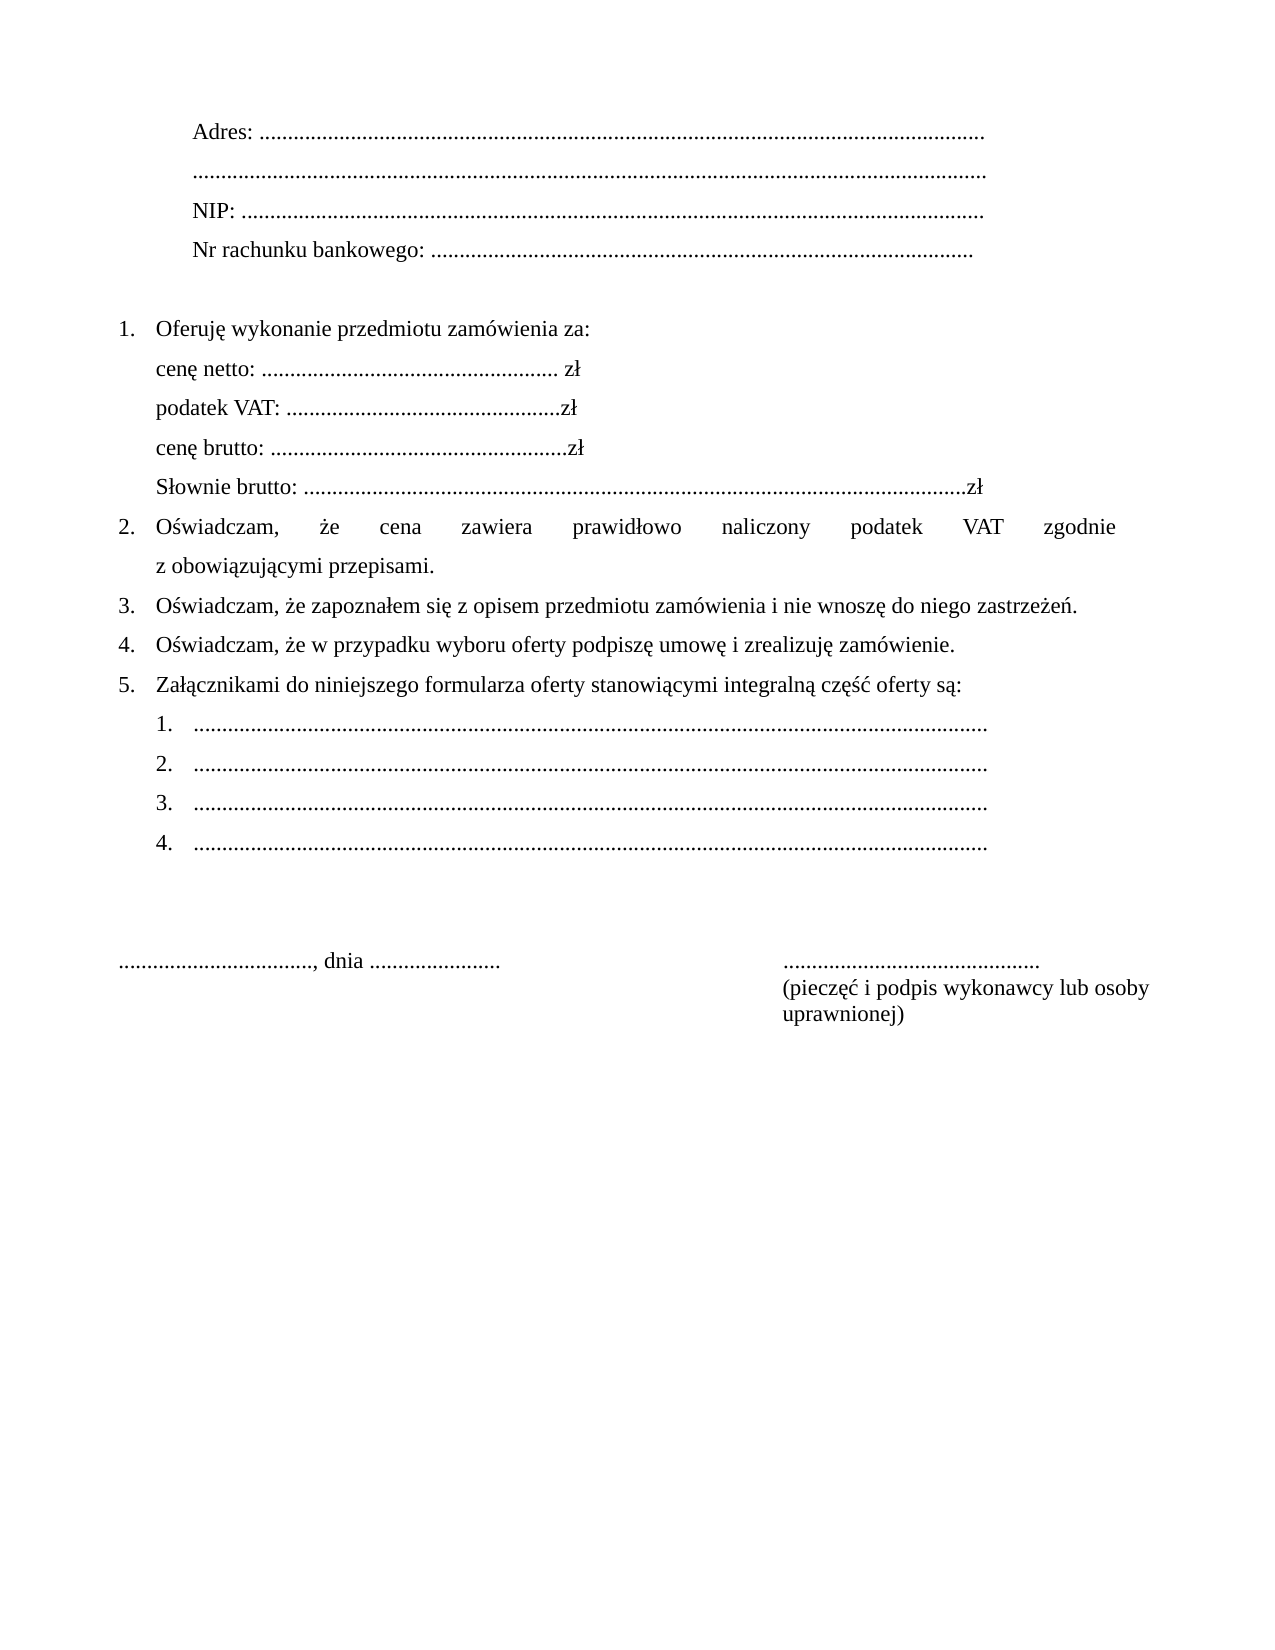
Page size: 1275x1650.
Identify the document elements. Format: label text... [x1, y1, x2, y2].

list Oświadczam, że cena zawiera prawidłowo naliczony podatek VAT zgodnie z obowiązującymi przepisami. [118, 513, 1157, 579]
list ........................................................................................................................................... [156, 789, 1157, 816]
text cenę brutto: ....................................................zł [156, 434, 1157, 460]
text .................................., dnia ....................... ............................................. [118, 947, 1157, 973]
list Oświadczam, że zapoznałem się z opisem przedmiotu zamówienia i nie wnoszę do niego zastrzeżeń. [118, 592, 1157, 618]
text cenę netto: .................................................... zł [156, 355, 1157, 381]
list Oświadczam, że w przypadku wyboru oferty podpiszę umowę i zrealizuję zamówienie. [118, 631, 1157, 658]
text Nr rachunku bankowego: ............................................................................................... [118, 237, 1157, 263]
list Załącznikami do niniejszego formularza oferty stanowiącymi integralną część oferty są: [118, 671, 1157, 697]
text NIP: .................................................................................................................................. [118, 197, 1157, 223]
text ........................................................................................................................................... [118, 158, 1157, 184]
list Oferuję wykonanie przedmiotu zamówienia za: [118, 316, 1157, 342]
text Adres: ............................................................................................................................... [118, 118, 1157, 144]
text Słownie brutto: ....................................................................................................................zł [156, 473, 1157, 500]
list ........................................................................................................................................... [156, 829, 1157, 855]
text (pieczęć i podpis wykonawcy lub osoby uprawnionej) [782, 973, 1157, 1026]
text podatek VAT: ................................................zł [156, 394, 1157, 421]
list ........................................................................................................................................... [156, 710, 1157, 737]
list ........................................................................................................................................... [156, 750, 1157, 776]
